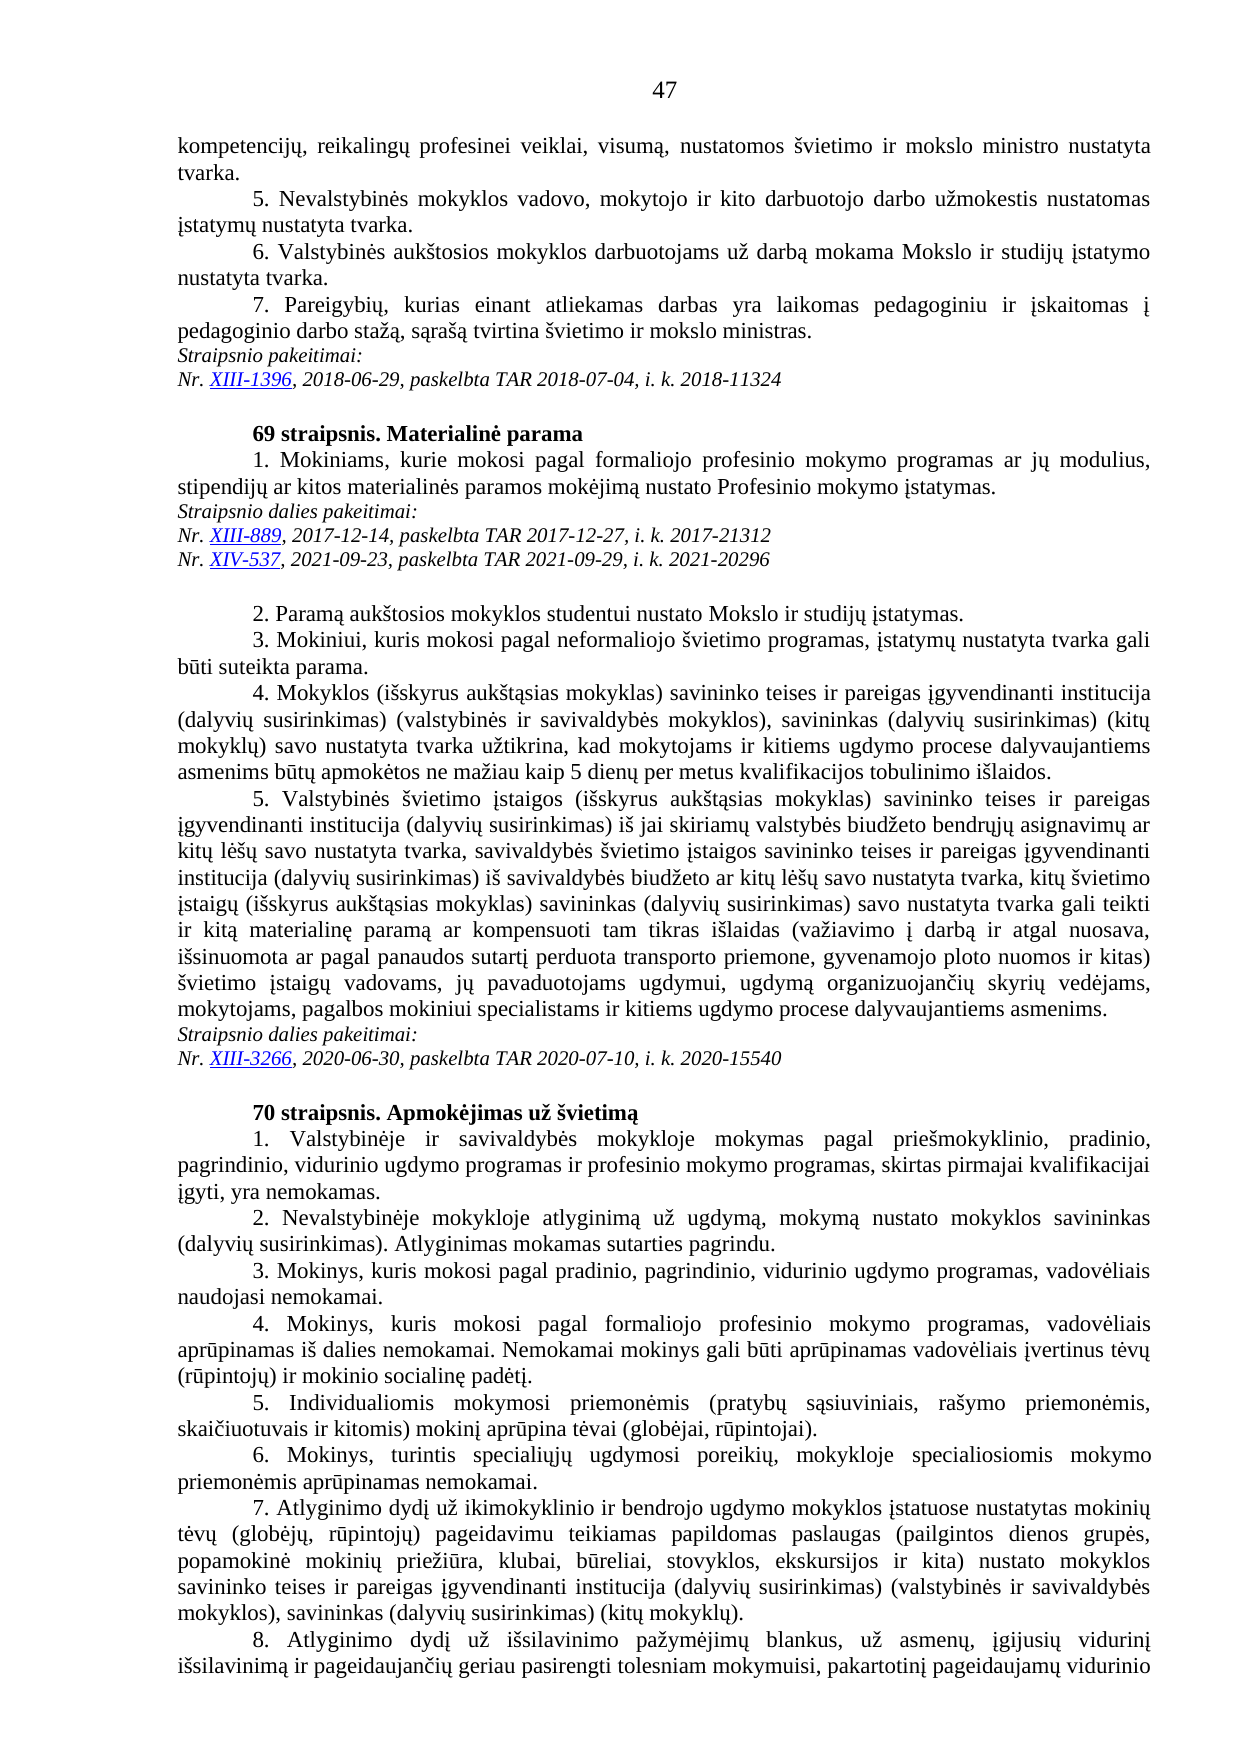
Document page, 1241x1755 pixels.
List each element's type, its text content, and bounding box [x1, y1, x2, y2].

text 4. Mokyklos (išskyrus aukštąsias mokyklas) savininko teises ir pareigas įgyvendinanti institucija (dalyvių susirinkimas) (valstybinės ir savivaldybės mokyklos), savininkas (dalyvių susirinkimas) (kitų mokyklų) savo nustatyta tvarka užtikrina, kad mokytojams ir kitiems ugdymo procese dalyvaujantiems asmenims būtų apmokėtos ne mažiau kaip 5 dienų per metus kvalifikacijos tobulinimo išlaidos. [177, 679, 1152, 785]
text 6. Mokinys, turintis specialiųjų ugdymosi poreikių, mokykloje specialiosiomis mokymo priemonėmis aprūpinamas nemokamai. [177, 1441, 1152, 1494]
text 8. Atlyginimo dydį už išsilavinimo pažymėjimų blankus, už asmenų, įgijusių vidurinį išsilavinimą ir pageidaujančių geriau pasirengti tolesniam mokymuisi, pakartotinį pageidaujamų vidurinio [177, 1626, 1152, 1678]
text 2. Nevalstybinėje mokykloje atlyginimą už ugdymą, mokymą nustato mokyklos savininkas (dalyvių susirinkimas). Atlyginimas mokamas sutarties pagrindu. [177, 1204, 1152, 1257]
text 1. Valstybinėje ir savivaldybės mokykloje mokymas pagal priešmokyklinio, pradinio, pagrindinio, vidurinio ugdymo programas ir profesinio mokymo programas, skirtas pirmajai kvalifikacijai įgyti, yra nemokamas. [177, 1125, 1152, 1204]
text 70 straipsnis. Apmokėjimas už švietimą [177, 1099, 1152, 1125]
text kompetencijų, reikalingų profesinei veiklai, visumą, nustatomos švietimo ir mokslo ministro nustatyta tvarka. [177, 132, 1152, 185]
text 4. Mokinys, kuris mokosi pagal formaliojo profesinio mokymo programas, vadovėliais aprūpinamas iš dalies nemokamai. Nemokamai mokinys gali būti aprūpinamas vadovėliais įvertinus tėvų (rūpintojų) ir mokinio socialinę padėtį. [177, 1309, 1152, 1389]
text Straipsnio dalies pakeitimai: [177, 1022, 1152, 1046]
text 3. Mokiniui, kuris mokosi pagal neformaliojo švietimo programas, įstatymų nustatyta tvarka gali būti suteikta parama. [177, 627, 1152, 679]
text 5. Valstybinės švietimo įstaigos (išskyrus aukštąsias mokyklas) savininko teises ir pareigas įgyvendinanti institucija (dalyvių susirinkimas) iš jai skiriamų valstybės biudžeto bendrųjų asignavimų ar kitų lėšų savo nustatyta tvarka, savivaldybės švietimo įstaigos savininko teises ir pareigas įgyvendinanti institucija (dalyvių susirinkimas) iš savivaldybės biudžeto ar kitų lėšų savo nustatyta tvarka, kitų švietimo įstaigų (išskyrus aukštąsias mokyklas) savininkas (dalyvių susirinkimas) savo nustatyta tvarka gali teikti ir kitą materialinę paramą ar kompensuoti tam tikras išlaidas (važiavimo į darbą ir atgal nuosava, išsinuomota ar pagal panaudos sutartį perduota transporto priemone, gyvenamojo ploto nuomos ir kitas) švietimo įstaigų vadovams, jų pavaduotojams ugdymui, ugdymą organizuojančių skyrių vedėjams, mokytojams, pagalbos mokiniui specialistams ir kitiems ugdymo procese dalyvaujantiems asmenims. [177, 785, 1152, 1022]
text 5. Nevalstybinės mokyklos vadovo, mokytojo ir kito darbuotojo darbo užmokestis nustatomas įstatymų nustatyta tvarka. [177, 185, 1152, 238]
text Straipsnio dalies pakeitimai: [177, 499, 1152, 523]
text 6. Valstybinės aukštosios mokyklos darbuotojams už darbą mokama Mokslo ir studijų įstatymo nustatyta tvarka. [177, 238, 1152, 291]
text 3. Mokinys, kuris mokosi pagal pradinio, pagrindinio, vidurinio ugdymo programas, vadovėliais naudojasi nemokamai. [177, 1257, 1152, 1309]
text 7. Pareigybių, kurias einant atliekamas darbas yra laikomas pedagoginiu ir įskaitomas į pedagoginio darbo stažą, sąrašą tvirtina švietimo ir mokslo ministras. [177, 291, 1152, 343]
text Nr. XIII-3266, 2020-06-30, paskelbta TAR 2020-07-10, i. k. 2020-15540 [177, 1046, 1152, 1070]
text 5. Individualiomis mokymosi priemonėmis (pratybų sąsiuviniais, rašymo priemonėmis, skaičiuotuvais ir kitomis) mokinį aprūpina tėvai (globėjai, rūpintojai). [177, 1389, 1152, 1441]
text Nr. XIV-537, 2021-09-23, paskelbta TAR 2021-09-29, i. k. 2021-20296 [177, 547, 1152, 571]
text 69 straipsnis. Materialinė parama [177, 420, 1152, 447]
text Nr. XIII-1396, 2018-06-29, paskelbta TAR 2018-07-04, i. k. 2018-11324 [177, 367, 1152, 391]
text 7. Atlyginimo dydį už ikimokyklinio ir bendrojo ugdymo mokyklos įstatuose nustatytas mokinių tėvų (globėjų, rūpintojų) pageidavimu teikiamas papildomas paslaugas (pailgintos dienos grupės, popamokinė mokinių priežiūra, klubai, būreliai, stovyklos, ekskursijos ir kita) nustato mokyklos savininko teises ir pareigas įgyvendinanti institucija (dalyvių susirinkimas) (valstybinės ir savivaldybės mokyklos), savininkas (dalyvių susirinkimas) (kitų mokyklų). [177, 1494, 1152, 1626]
text 1. Mokiniams, kurie mokosi pagal formaliojo profesinio mokymo programas ar jų modulius, stipendijų ar kitos materialinės paramos mokėjimą nustato Profesinio mokymo įstatymas. [177, 447, 1152, 499]
text 2. Paramą aukštosios mokyklos studentui nustato Mokslo ir studijų įstatymas. [177, 600, 1152, 627]
text Straipsnio pakeitimai: [177, 343, 1152, 367]
text Nr. XIII-889, 2017-12-14, paskelbta TAR 2017-12-27, i. k. 2017-21312 [177, 523, 1152, 547]
